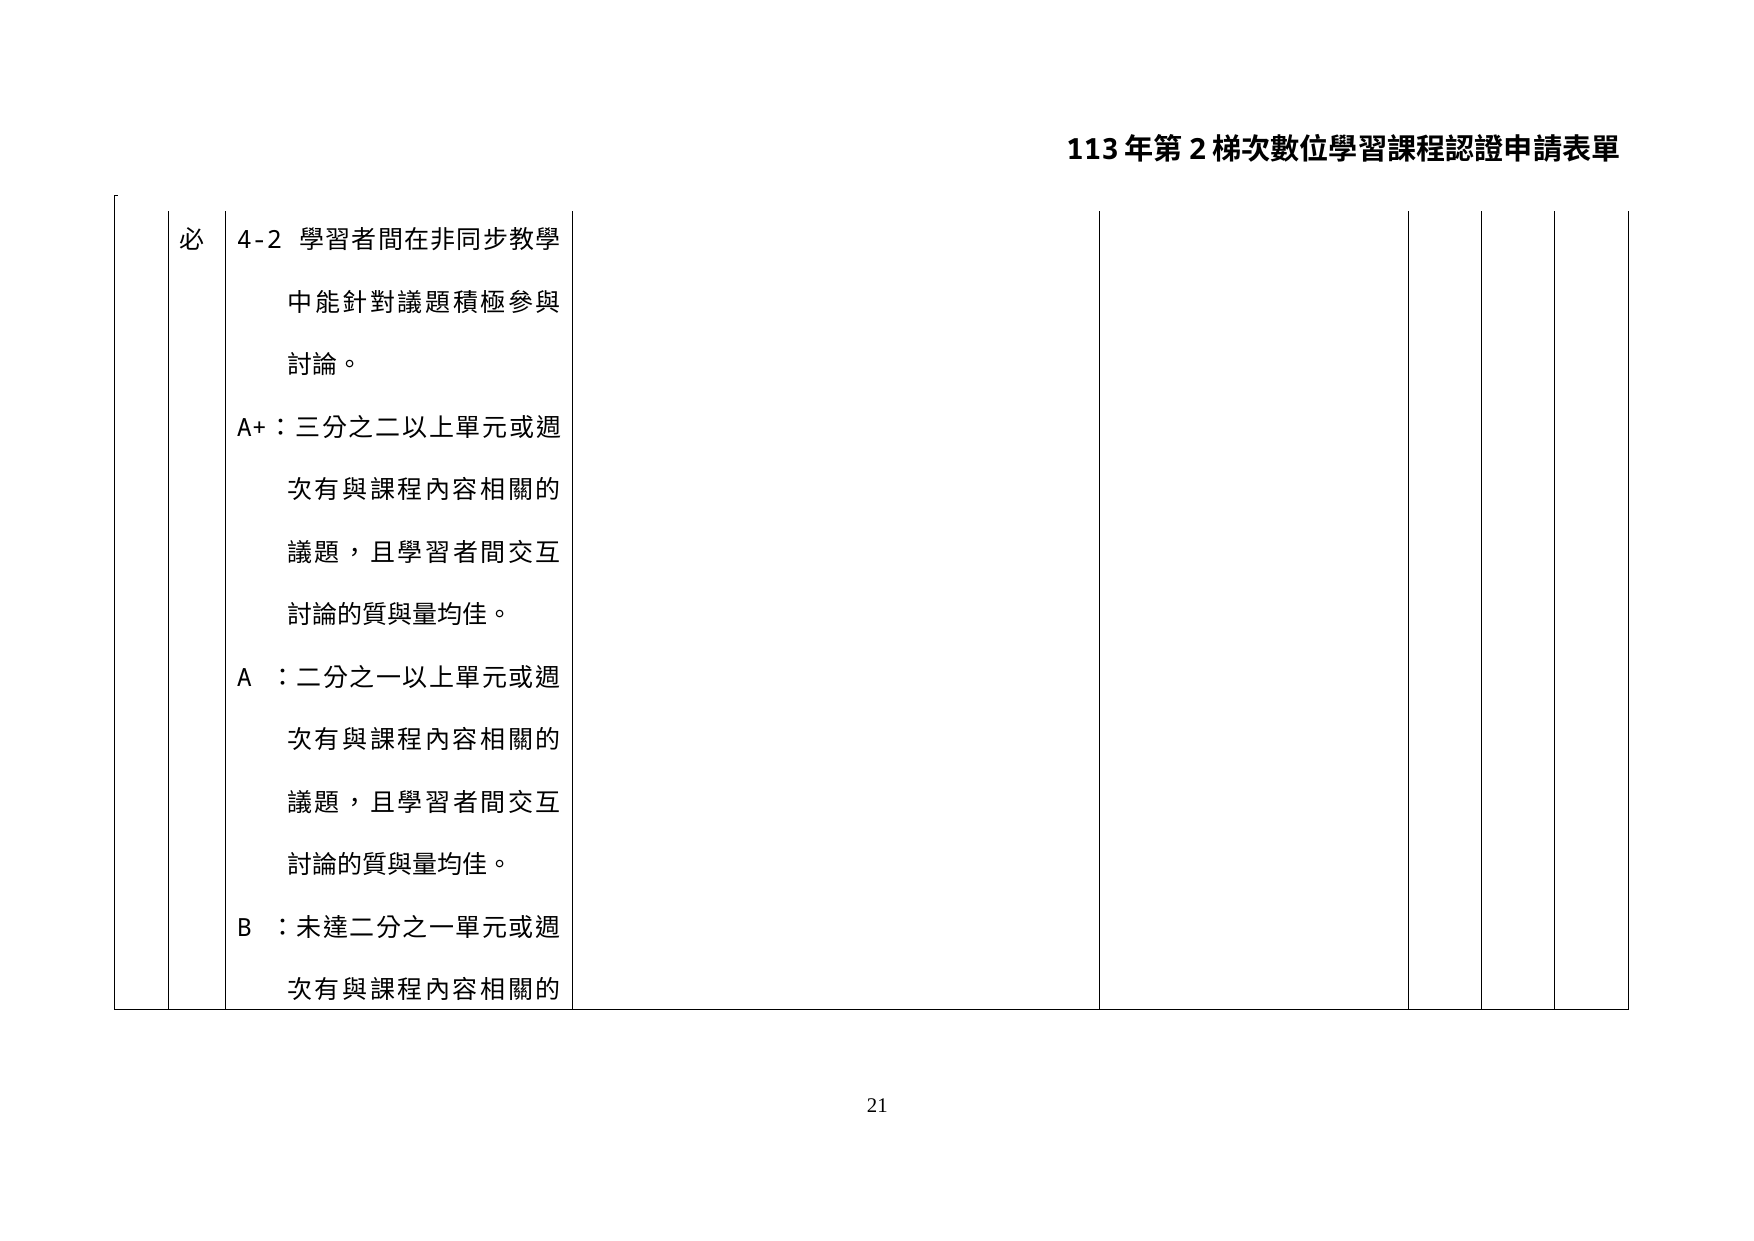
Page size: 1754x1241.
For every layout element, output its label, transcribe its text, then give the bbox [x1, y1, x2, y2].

table_cell 必 [169, 211, 225, 1008]
table_cell [115, 196, 168, 1008]
table_cell [573, 211, 1099, 1008]
table_cell 4-2 學習者間在非同步教學中能針對議題積極參與討論。 A+：三分之二以上單元或週次有與課程內容相關的議題，且學習者間交互討論的質與量均佳。 A ：二分之一以上單元或週次有與課程內容相關的議題，且學習者間交互討論的質與量均佳。 B ：未達二分之一單元或週次有與課程內容相關的 [226, 211, 572, 1008]
table_cell [1482, 211, 1554, 1008]
table_cell [1100, 211, 1408, 1008]
table_cell [1555, 211, 1628, 1008]
table_cell [1409, 211, 1481, 1008]
